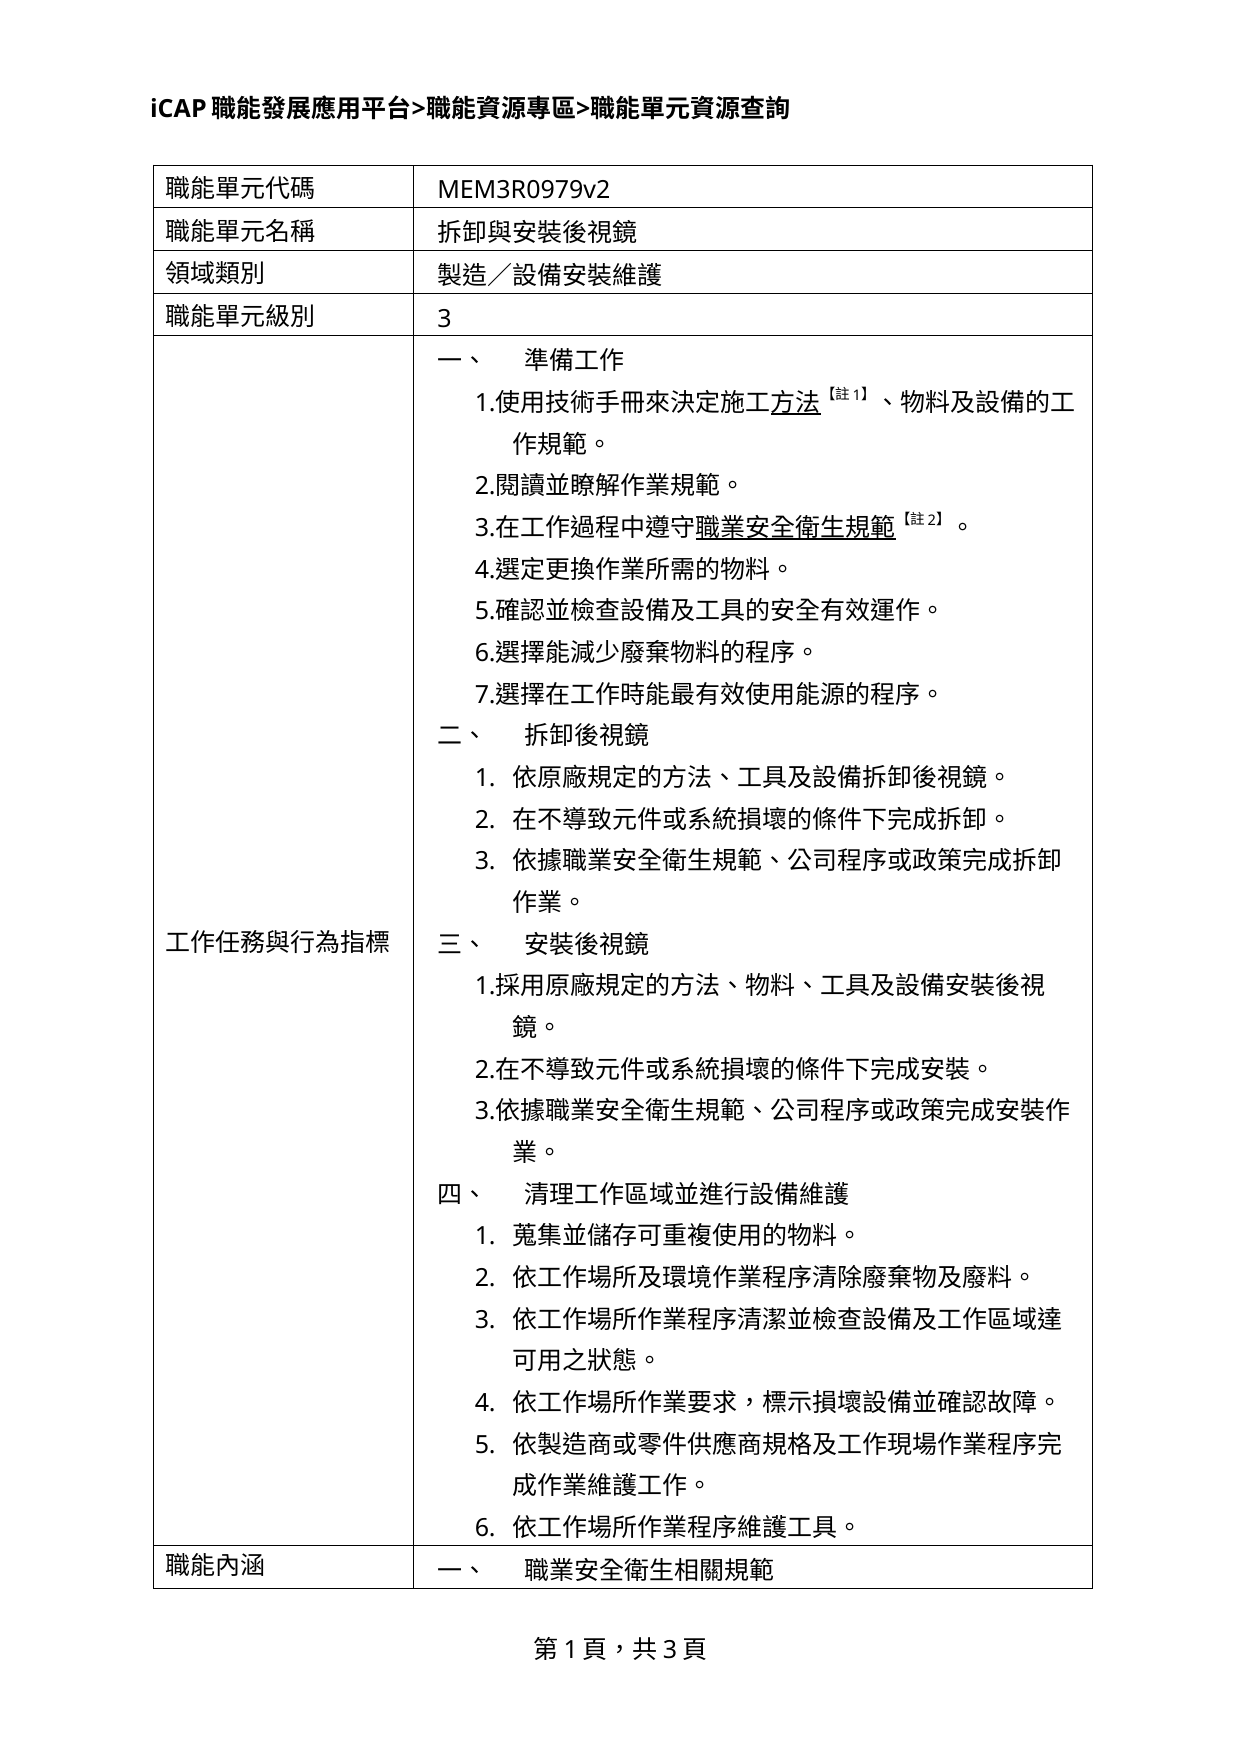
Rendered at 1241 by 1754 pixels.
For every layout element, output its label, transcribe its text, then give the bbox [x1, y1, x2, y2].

table_cell 工作任務與行為指標 [154, 336, 413, 1545]
table_cell 拆卸與安裝後視鏡 [414, 208, 1092, 250]
table_header 職能單元代碼 [154, 166, 413, 207]
table_cell 職能內涵 [154, 1546, 413, 1587]
table_header MEM3R0979v2 [414, 166, 1092, 207]
table_cell 製造／設備安裝維護 [414, 251, 1092, 293]
table_cell 領域類別 [154, 251, 413, 293]
table_cell 職能單元級別 [154, 294, 413, 335]
table_cell 職能單元名稱 [154, 208, 413, 250]
table_cell 職業安全衛生相關規範 組織及工作場域相關作業標準、政策與程序 工具與設備的使用方法 物料類型與應用 擋風玻璃後視鏡的拆卸與安裝程序 標準作業流程 [414, 1546, 1092, 1587]
table_cell 3 [414, 294, 1092, 335]
table_cell 準備工作 使用技術手冊來決定施工方法【註1】、物料及設備的工作規範。 閱讀並瞭解作業規範。 在工作過程中遵守職業安全衛生規範【註2】。 選定更換作業所需的物料。 確認並檢查設備及工具的安全有效運作。 選擇能減少廢棄物料的程序。 選擇在工作時能最有效使用能源的程序。 拆卸後視鏡 依原廠規定的方法、工具及設備拆卸後視鏡。 在不導致元件或系統損壞的條件下完成拆卸。 依據職業安全衛生規範、公司程序或政策完成拆卸作業。 安裝後視鏡 採用原廠規定的方法、物料、工具及設備安裝後視鏡。 在不導致元件或系統損壞的條件下完成安裝。 依據職業安全衛生規範、公司程序或政策完成安裝作業。 清理工作區域並進行設備維護 蒐集並儲存可重複使用的物料。 依工作場所及環境作業程序清除廢棄物及廢料。 依工作場所作業程序清潔並檢查設備及工作區域達可用之狀態。 依工作場所作業要求，標示損壞設備並確認故障。 依製造商或零件供應商規格及工作現場作業程序完成作業維護工作。 依工作場所作業程序維護工具。 [414, 336, 1092, 1545]
